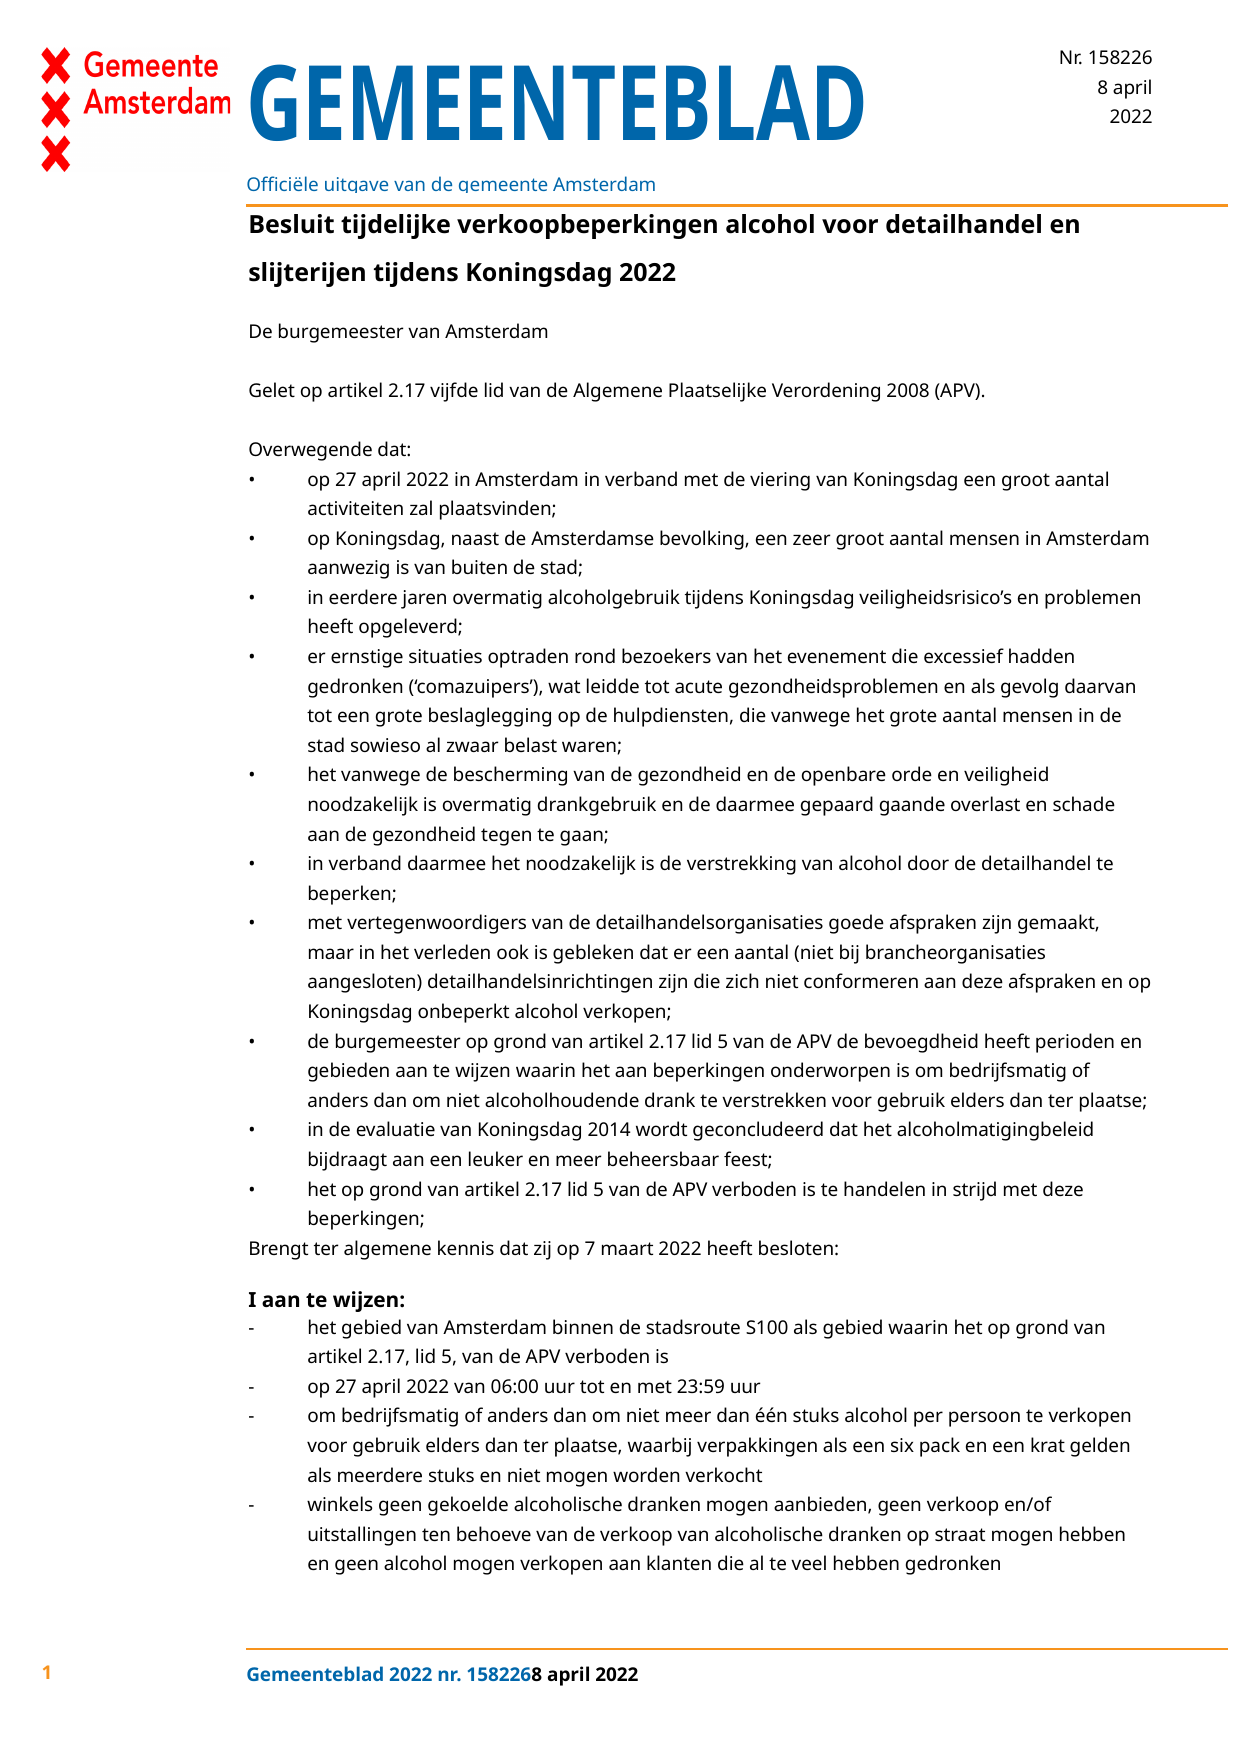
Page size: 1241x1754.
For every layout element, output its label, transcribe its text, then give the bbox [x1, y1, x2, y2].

list in verband daarmee het noodzakelijk is de verstrekking van alcohol door de detailhandel te beperken; [248, 850, 1152, 906]
list in eerdere jaren overmatig alcoholgebruik tijdens Koningsdag veiligheidsrisico’s en problemen heeft opgeleverd; [248, 584, 1152, 639]
list er ernstige situaties optraden rond bezoekers van het evenement die excessief hadden gedronken (‘comazuipers’), wat leidde tot acute gezondheidsproblemen en als gevolg daarvan tot een grote beslaglegging op de hulpdiensten, die vanwege het grote aantal mensen in de stad sowieso al zwaar belast waren; [248, 643, 1152, 758]
list de burgemeester op grond van artikel 2.17 lid 5 van de APV de bevoegdheid heeft perioden en gebieden aan te wijzen waarin het aan beperkingen onderworpen is om bedrijfsmatig of anders dan om niet alcoholhoudende drank te verstrekken voor gebruik elders dan ter plaatse; [248, 1028, 1152, 1113]
text Brengt ter algemene kennis dat zij op 7 maart 2022 heeft besloten: [248, 1235, 1152, 1261]
list het gebied van Amsterdam binnen de stadsroute S100 als gebied waarin het op grond van artikel 2.17, lid 5, van de APV verboden is [248, 1314, 1152, 1369]
text Gelet op artikel 2.17 vijfde lid van de Algemene Plaatselijke Verordening 2008 (APV). [248, 377, 1152, 403]
list het vanwege de bescherming van de gezondheid en de openbare orde en veiligheid noodzakelijk is overmatig drankgebruik en de daarmee gepaard gaande overlast en schade aan de gezondheid tegen te gaan; [248, 762, 1152, 847]
list met vertegenwoordigers van de detailhandelsorganisaties goede afspraken zijn gemaakt, maar in het verleden ook is gebleken dat er een aantal (niet bij brancheorganisaties aangesloten) detailhandelsinrichtingen zijn die zich niet conformeren aan deze afspraken en op Koningsdag onbeperkt alcohol verkopen; [248, 909, 1152, 1024]
list winkels geen gekoelde alcoholische dranken mogen aanbieden, geen verkoop en/of uitstallingen ten behoeve van de verkoop van alcoholische dranken op straat mogen hebben en geen alcohol mogen verkopen aan klanten die al te veel hebben gedronken [248, 1491, 1152, 1576]
text Overwegende dat: [248, 436, 1152, 462]
picture [41, 47, 231, 172]
list op 27 april 2022 van 06:00 uur tot en met 23:59 uur [248, 1373, 1152, 1399]
list op Koningsdag, naast de Amsterdamse bevolking, een zeer groot aantal mensen in Amsterdam aanwezig is van buiten de stad; [248, 525, 1152, 580]
text Besluit tijdelijke verkoopbeperkingen alcohol voor detailhandel en slijterijen tijdens Koningsdag 2022 [248, 207, 1152, 288]
list in de evaluatie van Koningsdag 2014 wordt geconcludeerd dat het alcoholmatigingbeleid bijdraagt aan een leuker en meer beheersbaar feest; [248, 1117, 1152, 1172]
text I aan te wijzen: [248, 1285, 1152, 1314]
list op 27 april 2022 in Amsterdam in verband met de viering van Koningsdag een groot aantal activiteiten zal plaatsvinden; [248, 466, 1152, 521]
list om bedrijfsmatig of anders dan om niet meer dan één stuks alcohol per persoon te verkopen voor gebruik elders dan ter plaatse, waarbij verpakkingen als een six pack en een krat gelden als meerdere stuks en niet mogen worden verkocht [248, 1403, 1152, 1487]
text De burgemeester van Amsterdam [248, 318, 1152, 344]
list het op grond van artikel 2.17 lid 5 van de APV verboden is te handelen in strijd met deze beperkingen; [248, 1176, 1152, 1231]
